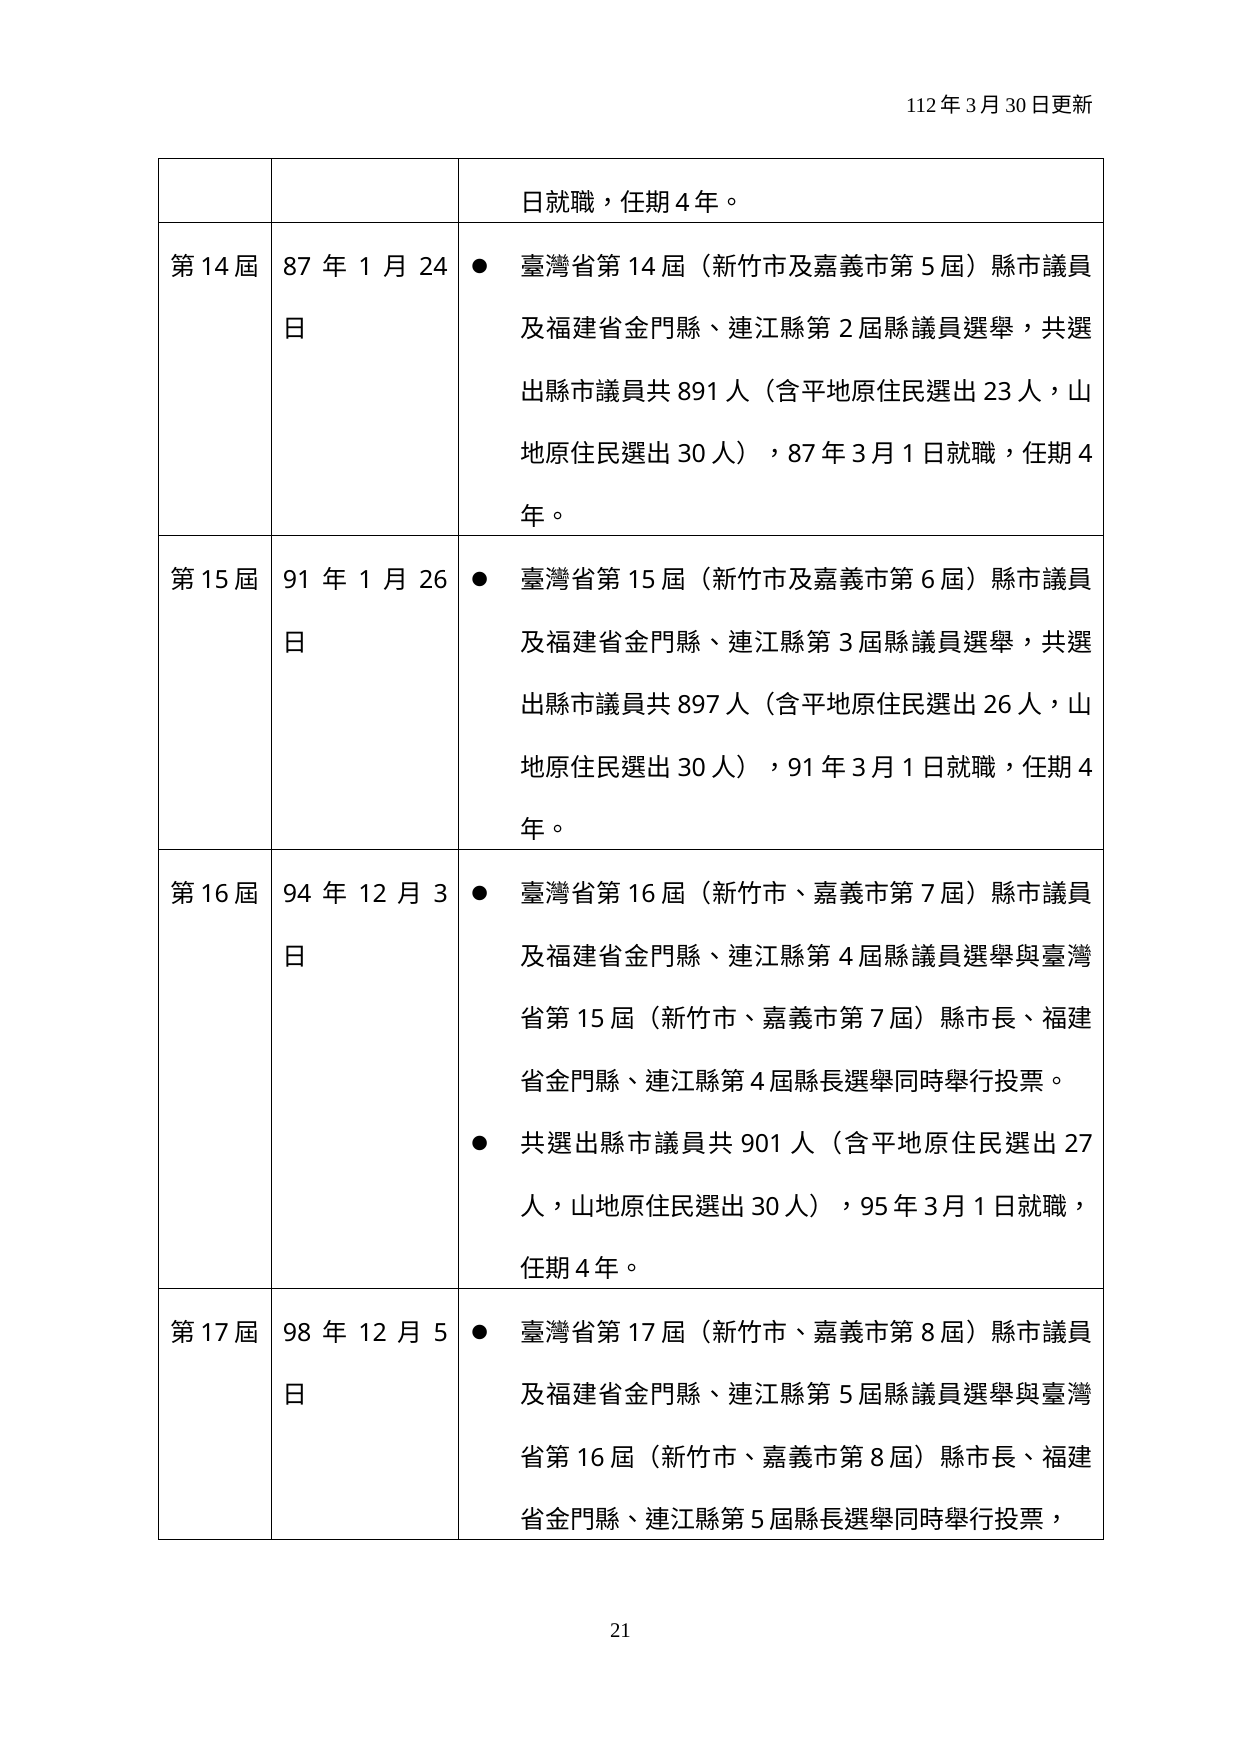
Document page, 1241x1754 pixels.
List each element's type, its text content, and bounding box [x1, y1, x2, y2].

table_cell 87年1月24日 [272, 223, 458, 535]
table_cell [159, 159, 271, 222]
table_cell 98年12月5日 [272, 1289, 458, 1538]
table_cell 第14屆 [159, 223, 271, 535]
table_cell 第15屆 [159, 536, 271, 849]
table_cell 臺灣省第17屆（新竹市、嘉義市第8屆）縣市議員及福建省金門縣、連江縣第5屆縣議員選舉與臺灣省第16屆（新竹市、嘉義市第8屆）縣市長、福建省金門縣、連江縣第5屆縣長選舉同時舉行投票， 共選出縣市議員共592人（含平地原住民選出24人，山地原住民選出25人），99年3月1日就職，任期4年。 [459, 1289, 1103, 1538]
table_cell 第16屆 [159, 850, 271, 1287]
table_cell 91年1月26日 [272, 536, 458, 849]
table_cell 94年12月3日 [272, 850, 458, 1287]
table_cell [272, 159, 458, 222]
table_cell 臺灣省第15屆（新竹市及嘉義市第6屆）縣市議員及福建省金門縣、連江縣第3屆縣議員選舉，共選出縣市議員共897人（含平地原住民選出26人，山地原住民選出30人），91年3月1日就職，任期4年。 [459, 536, 1103, 849]
table_cell 日就職，任期4年。 [459, 159, 1103, 222]
table_cell 臺灣省第14屆（新竹市及嘉義市第5屆）縣市議員及福建省金門縣、連江縣第2屆縣議員選舉，共選出縣市議員共891人（含平地原住民選出23人，山地原住民選出30人），87年3月1日就職，任期4年。 [459, 223, 1103, 535]
table_cell 第17屆 [159, 1289, 271, 1538]
table_cell 臺灣省第16屆（新竹市、嘉義市第7屆）縣市議員及福建省金門縣、連江縣第4屆縣議員選舉與臺灣省第15屆（新竹市、嘉義市第7屆）縣市長、福建省金門縣、連江縣第4屆縣長選舉同時舉行投票。 共選出縣市議員共901人（含平地原住民選出27人，山地原住民選出30人），95年3月1日就職，任期4年。 [459, 850, 1103, 1287]
